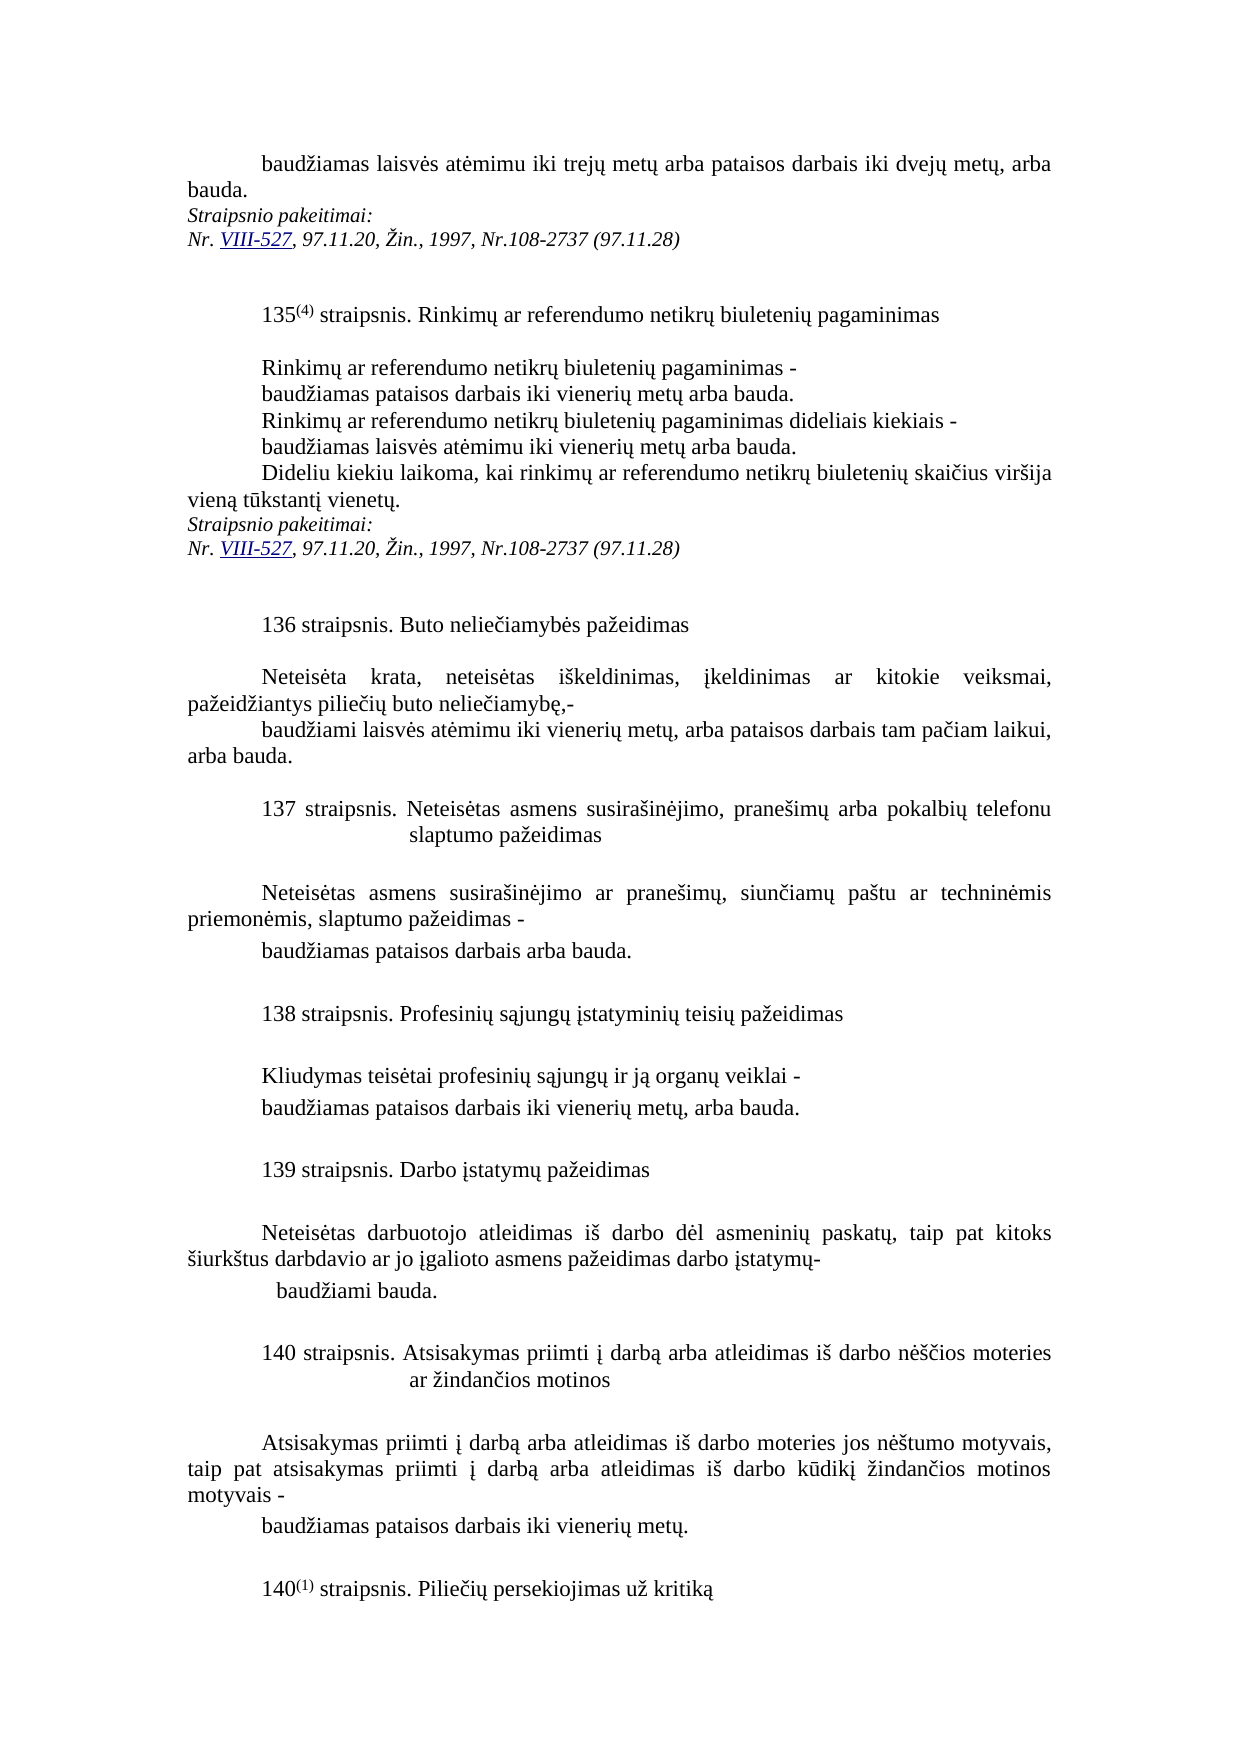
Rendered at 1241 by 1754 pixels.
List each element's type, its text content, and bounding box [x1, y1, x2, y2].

text 138 straipsnis. Profesinių sąjungų įstatyminių teisių pažeidimas [187, 999, 1053, 1026]
text Rinkimų ar referendumo netikrų biuletenių pagaminimas dideliais kiekiais - [187, 407, 1053, 433]
text baudžiami bauda. [202, 1277, 1053, 1303]
text baudžiamas laisvės atėmimu iki trejų metų arba pataisos darbais iki dvejų metų, arba bauda. [187, 150, 1053, 203]
text 140(1) straipsnis. Piliečių persekiojimas už kritiką [187, 1575, 1053, 1602]
text Straipsnio pakeitimai: [187, 512, 1053, 536]
text Atsisakymas priimti į darbą arba atleidimas iš darbo moteries jos nėštumo motyvais, taip pat atsisakymas priimti į darbą arba atleidimas iš darbo kūdikį žindančios motinos motyvais - [187, 1428, 1053, 1508]
text baudžiami laisvės atėmimu iki vienerių metų, arba pataisos darbais tam pačiam laikui, arba bauda. [187, 716, 1053, 769]
text Nr. VIII-527, 97.11.20, Žin., 1997, Nr.108-2737 (97.11.28) [187, 536, 1053, 560]
text 136 straipsnis. Buto neliečiamybės pažeidimas [206, 611, 1053, 637]
text Rinkimų ar referendumo netikrų biuletenių pagaminimas - [187, 354, 1053, 380]
text baudžiamas pataisos darbais iki vienerių metų. [187, 1513, 1053, 1539]
text 135(4) straipsnis. Rinkimų ar referendumo netikrų biuletenių pagaminimas [187, 301, 1053, 328]
text baudžiamas pataisos darbais iki vienerių metų arba bauda. [187, 380, 1053, 407]
text baudžiamas pataisos darbais arba bauda. [187, 937, 1053, 963]
text Dideliu kiekiu laikoma, kai rinkimų ar referendumo netikrų biuletenių skaičius viršija vieną tūkstantį vienetų. [187, 459, 1053, 512]
text Neteisėtas asmens susirašinėjimo ar pranešimų, siunčiamų paštu ar techninėmis priemonėmis, slaptumo pažeidimas - [187, 879, 1053, 932]
text baudžiamas pataisos darbais iki vienerių metų, arba bauda. [187, 1094, 1053, 1120]
text 140 straipsnis. Atsisakymas priimti į darbą arba atleidimas iš darbo nėščios moteries ar žindančios motinos [261, 1339, 1053, 1392]
text 137 straipsnis. Neteisėtas asmens susirašinėjimo, pranešimų arba pokalbių telefonu slaptumo pažeidimas [261, 795, 1053, 848]
text Neteisėta krata, neteisėtas iškeldinimas, įkeldinimas ar kitokie veiksmai, pažeidžiantys piliečių buto neliečiamybę,- [187, 663, 1053, 716]
text baudžiamas laisvės atėmimu iki vienerių metų arba bauda. [187, 433, 1053, 459]
text Kliudymas teisėtai profesinių sąjungų ir ją organų veiklai - [187, 1062, 1053, 1089]
text Nr. VIII-527, 97.11.20, Žin., 1997, Nr.108-2737 (97.11.28) [187, 227, 1053, 251]
text Straipsnio pakeitimai: [187, 203, 1053, 227]
text 139 straipsnis. Darbo įstatymų pažeidimas [187, 1156, 1053, 1183]
text Neteisėtas darbuotojo atleidimas iš darbo dėl asmeninių paskatų, taip pat kitoks šiurkštus darbdavio ar jo įgalioto asmens pažeidimas darbo įstatymų- [187, 1219, 1053, 1272]
